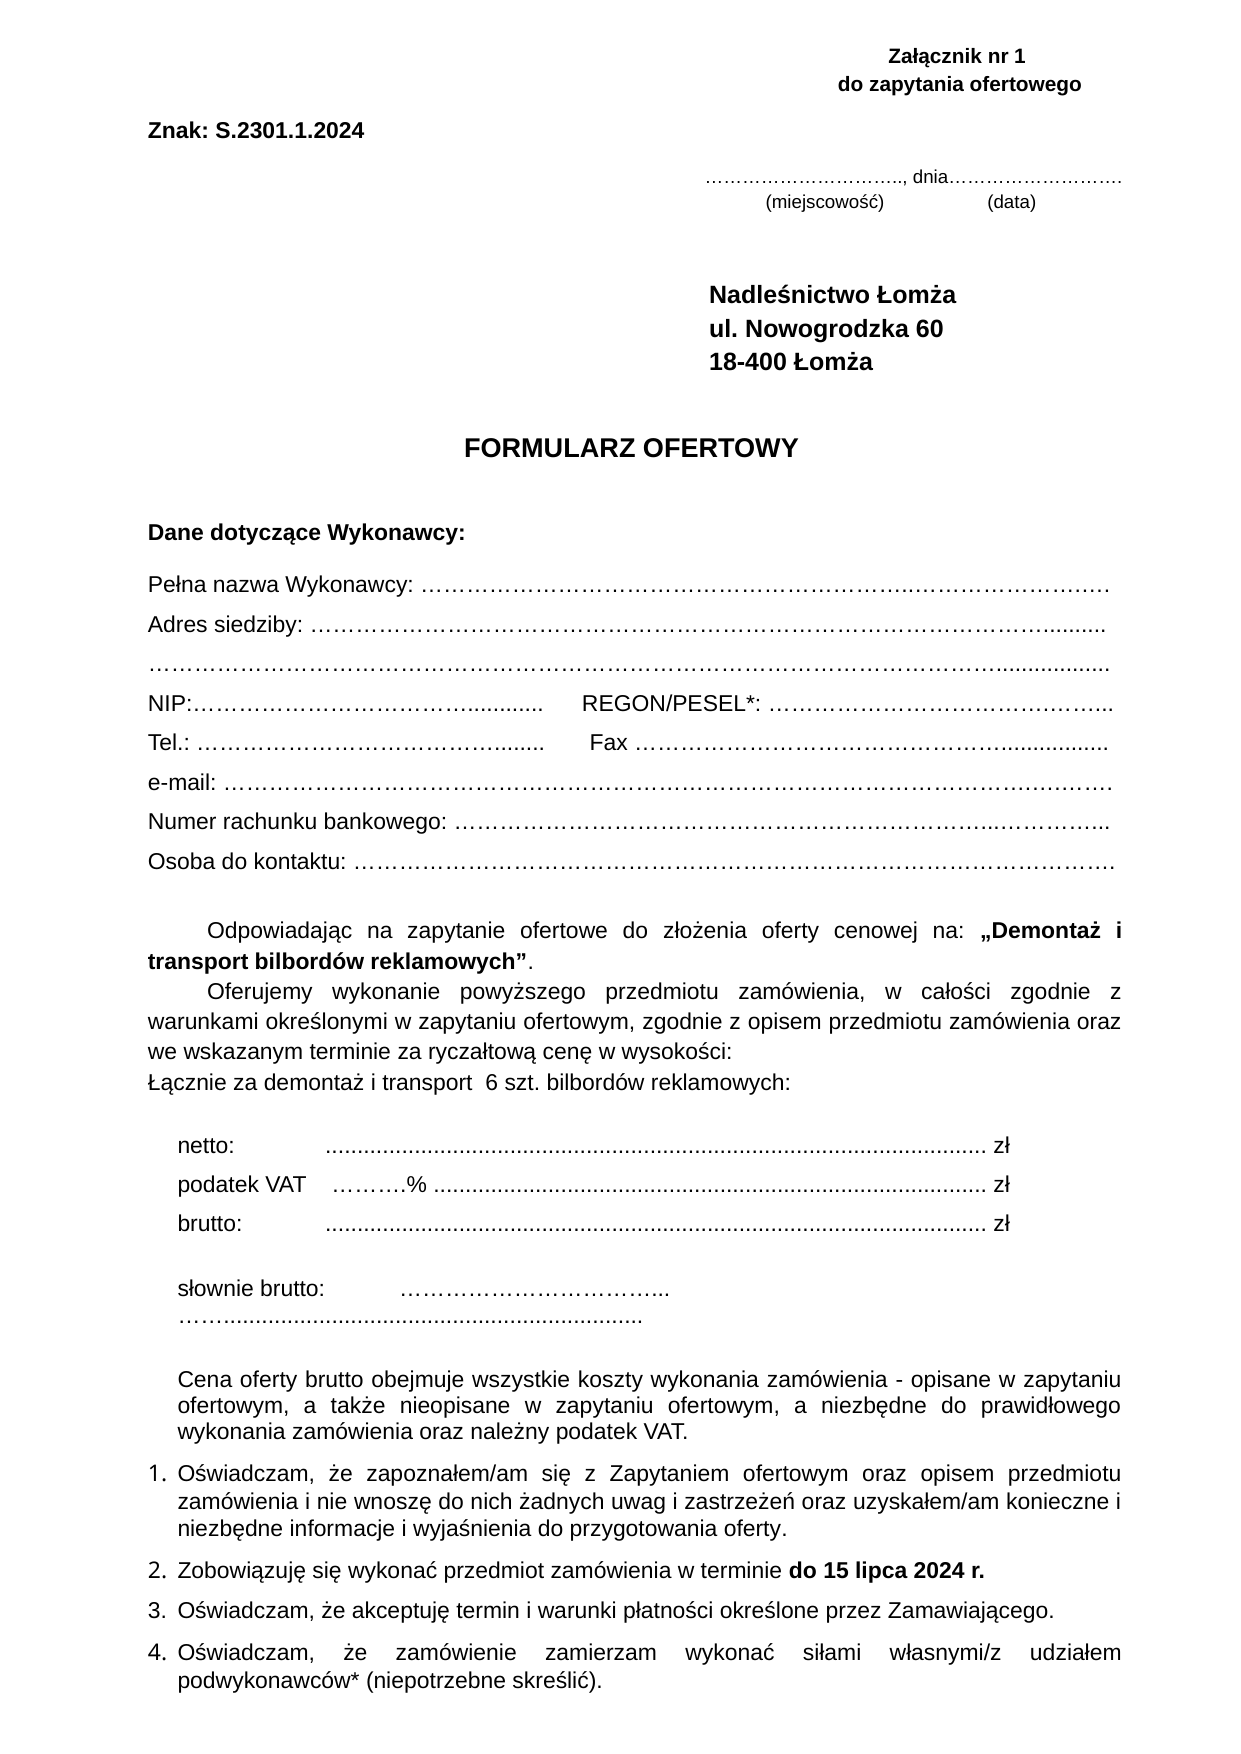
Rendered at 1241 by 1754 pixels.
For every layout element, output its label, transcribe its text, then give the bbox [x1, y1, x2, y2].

text Pełna nazwa Wykonawcy: ………………………………………………………..………………….…. [148, 571, 1122, 598]
text Dane dotyczące Wykonawcy: [148, 519, 1122, 545]
text (miejscowość) (data) [679, 191, 1122, 213]
text Oferujemy wykonanie powyższego przedmiotu zamówienia, w całości zgodnie z warunkami określonymi w zapytaniu ofertowym, zgodnie z opisem przedmiotu zamówienia oraz we wskazanym terminie za ryczałtową cenę w wysokości: [148, 978, 1122, 1065]
text FORMULARZ OFERTOWY [148, 432, 1122, 463]
text ul. Nowogrodzka 60 [709, 313, 1122, 342]
text Adres siedziby: …………………………………………………………………………………….......... [148, 611, 1122, 637]
text NIP:………………………………............ REGON/PESEL*: ……………………………….……... [148, 690, 1122, 716]
list Oświadczam, że akceptuję termin i warunki płatności określone przez Zamawiającego. [148, 1597, 1122, 1624]
text 18-400 Łomża [709, 347, 1122, 375]
list słownie brutto: ……………………………...…….................................................................. [177, 1275, 1122, 1328]
text e-mail: …………………………………………………………………………………………….….……. [148, 769, 1122, 795]
text Załącznik nr 1 do zapytania ofertowego [797, 44, 1122, 96]
list Oświadczam, że zapoznałem/am się z Zapytaniem ofertowym oraz opisem przedmiotu zamówienia i nie wnoszę do nich żadnych uwag i zastrzeżeń oraz uzyskałem/am konieczne i niezbędne informacje i wyjaśnienia do przygotowania oferty. [148, 1457, 1122, 1541]
text brutto: ........................................................................................................ zł [177, 1210, 1122, 1236]
text Odpowiadając na zapytanie ofertowe do złożenia oferty cenowej na: „Demontaż i transport bilbordów reklamowych”. [148, 917, 1122, 974]
text Cena oferty brutto obejmuje wszystkie koszty wykonania zamówienia - opisane w zapytaniu ofertowym, a także nieopisane w zapytaniu ofertowym, a niezbędne do prawidłowego wykonania zamówienia oraz należny podatek VAT. [177, 1366, 1122, 1444]
text Tel.: …………………………………........ Fax …………………………………………................. [148, 729, 1122, 756]
text podatek VAT ……….% ....................................................................................... zł [177, 1171, 1122, 1198]
list Zobowiązuję się wykonać przedmiot zamówienia w terminie do 15 lipca 2024 r. [148, 1553, 1122, 1585]
text Nadleśnictwo Łomża [709, 281, 1122, 309]
text Osoba do kontaktu: ………………………………………………………………………………………. [148, 848, 1122, 874]
list Łącznie za demontaż i transport 6 szt. bilbordów reklamowych: [148, 1068, 1122, 1095]
text netto: ........................................................................................................ zł [177, 1132, 1122, 1159]
text Numer rachunku bankowego: ……………………………………………………………...…………... [148, 808, 1122, 835]
text ………………………….., dnia………………………. [679, 166, 1122, 188]
text ………………………………………………………………………………………………….................. [148, 650, 1122, 677]
text Znak: S.2301.1.2024 [148, 117, 1122, 143]
list Oświadczam, że zamówienie zamierzam wykonać siłami własnymi/z udziałem podwykonawców* (niepotrzebne skreślić). [148, 1636, 1122, 1694]
